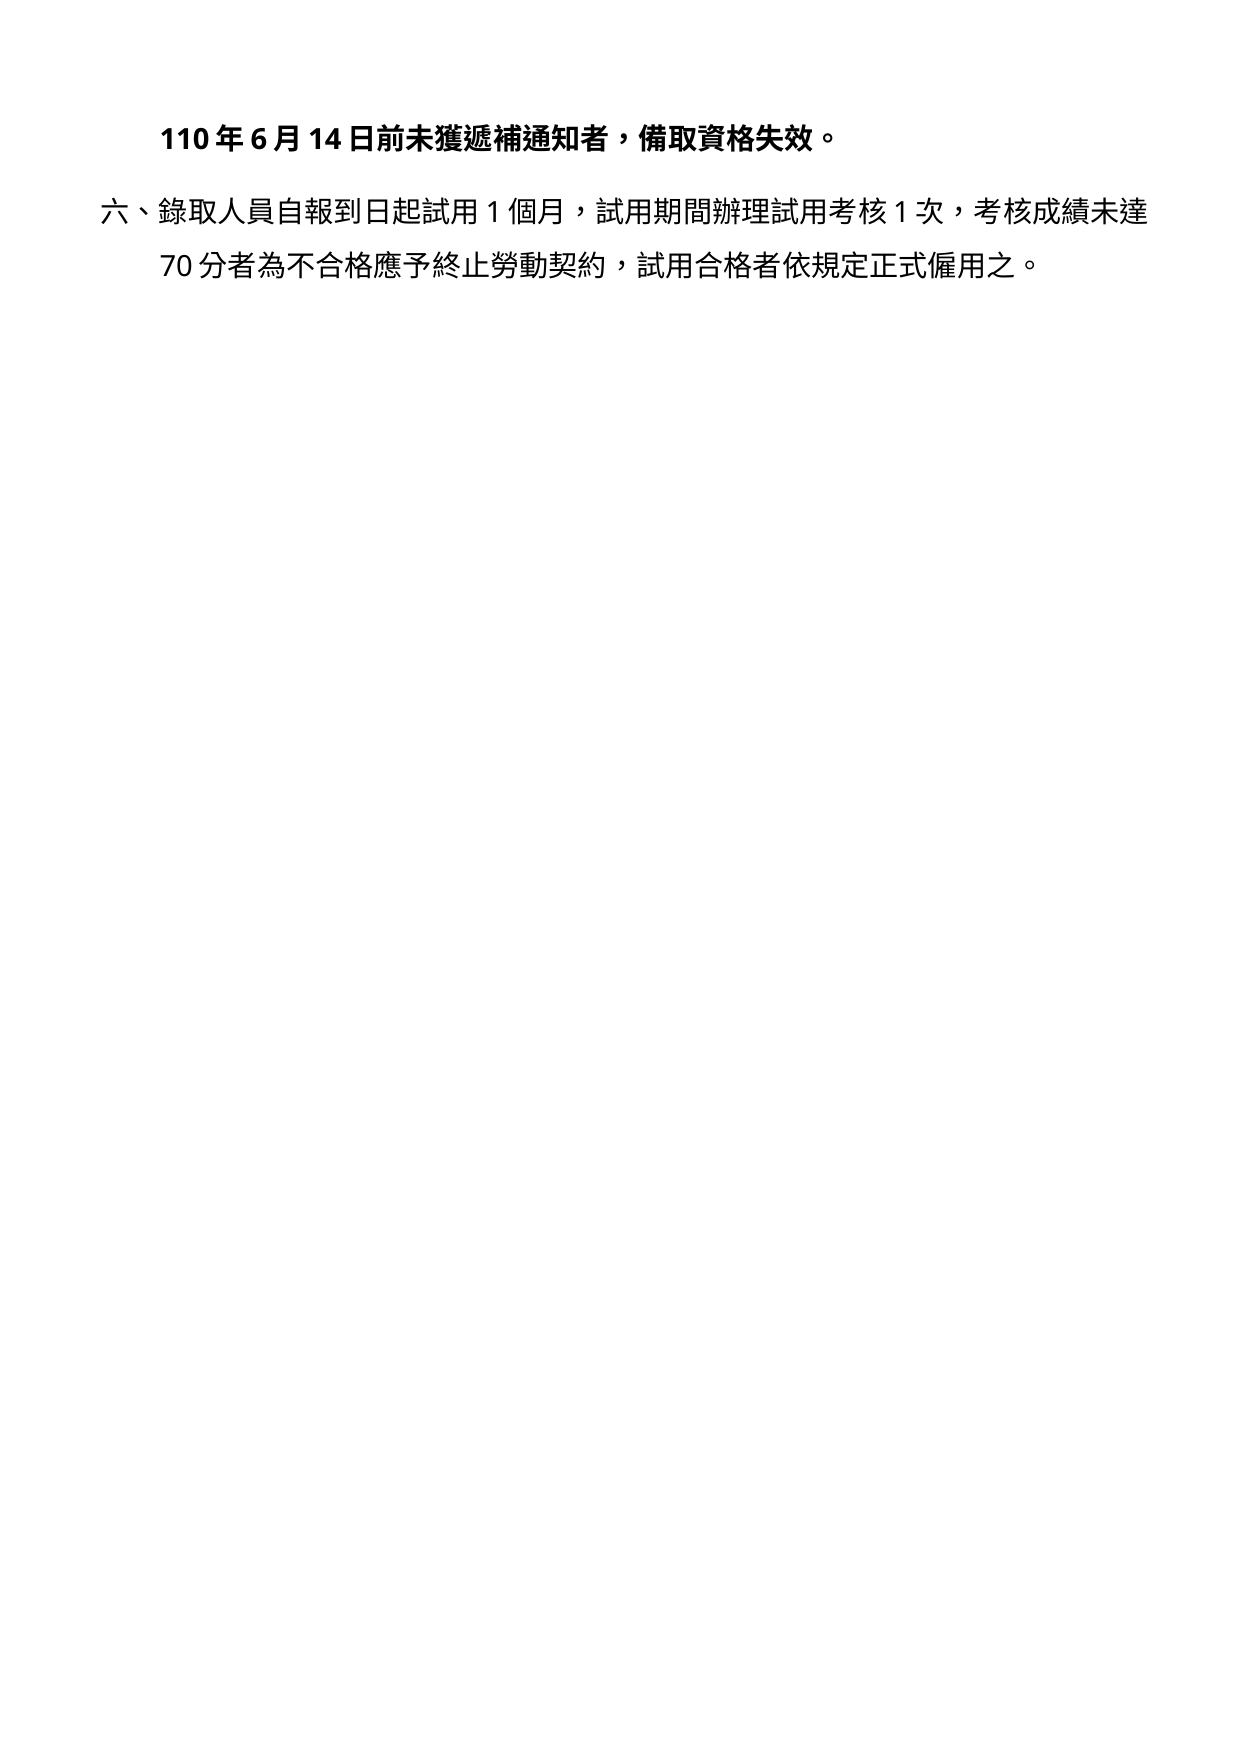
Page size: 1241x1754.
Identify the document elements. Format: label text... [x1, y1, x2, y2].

subtitle 六、錄取人員自報到日起試用1個月，試用期間辦理試用考核1次，考核成績未達70分者為不合格應予終止勞動契約，試用合格者依規定正式僱用之。 [100, 179, 1152, 288]
subtitle 110年6月14日前未獲遞補通知者，備取資格失效。 [100, 106, 1152, 161]
